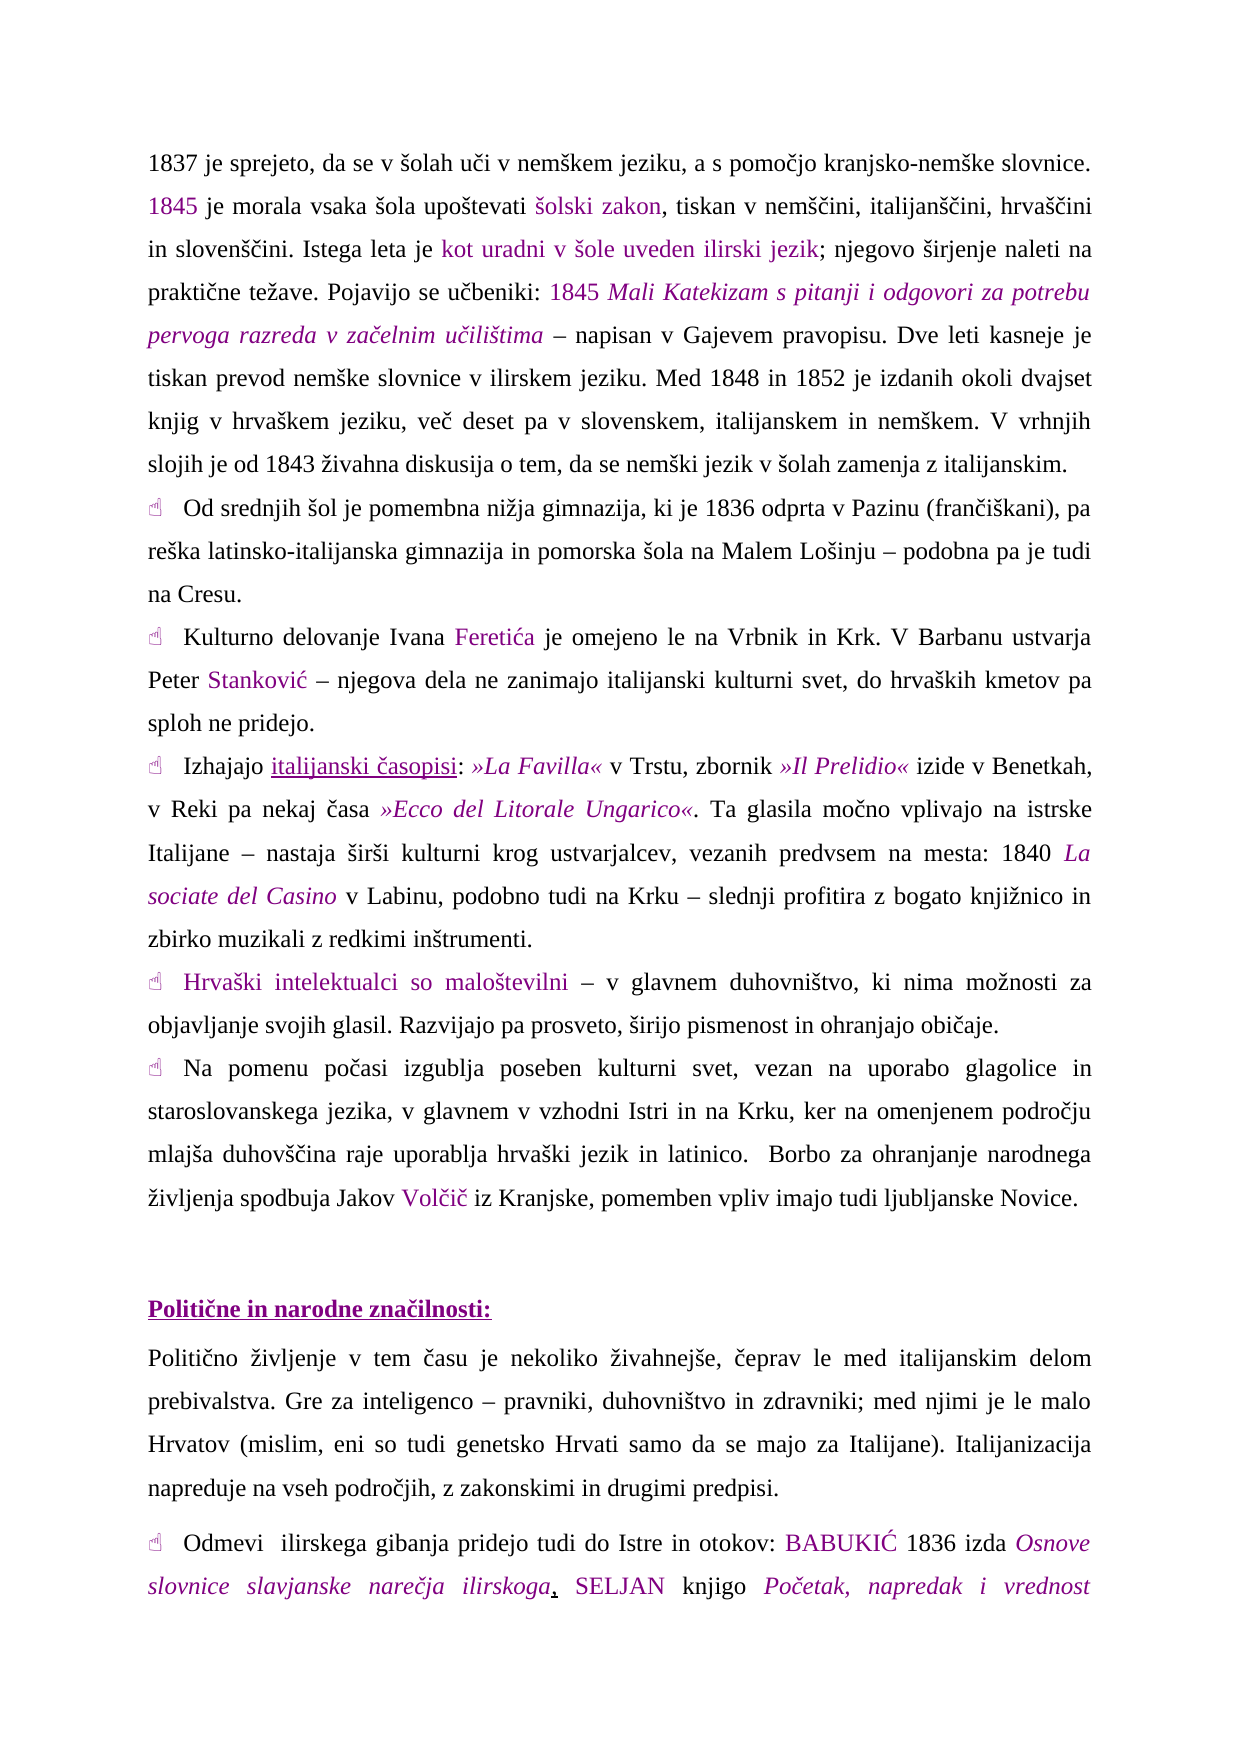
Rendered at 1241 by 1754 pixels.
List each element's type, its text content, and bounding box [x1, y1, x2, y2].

list Na pomenu počasi izgublja poseben kulturni svet, vezan na uporabo glagolice in staroslovanskega jezika, v glavnem v vzhodni Istri in na Krku, ker na omenjenem področju mlajša duhovščina raje uporablja hrvaški jezik in latinico. Borbo za ohranjanje narodnega življenja spodbuja Jakov Volčič iz Kranjske, pomemben vpliv imajo tudi ljubljanske Novice. [148, 1053, 1093, 1211]
list Odmevi ilirskega gibanja pridejo tudi do Istre in otokov: BABUKIĆ 1836 izda Osnove slovnice slavjanske narečja ilirskoga, SELJAN knjigo Početak, napredak i vrednost [148, 1528, 1093, 1600]
list Kulturno delovanje Ivana Feretića je omejeno le na Vrbnik in Krk. V Barbanu ustvarja Peter Stanković – njegova dela ne zanimajo italijanski kulturni svet, do hrvaških kmetov pa sploh ne pridejo. [148, 622, 1093, 737]
list Izhajajo italijanski časopisi: »La Favilla« v Trstu, zbornik »Il Prelidio« izide v Benetkah, v Reki pa nekaj časa »Ecco del Litorale Ungarico«. Ta glasila močno vplivajo na istrske Italijane – nastaja širši kulturni krog ustvarjalcev, vezanih predvsem na mesta: 1840 La sociate del Casino v Labinu, podobno tudi na Krku – slednji profitira z bogato knjižnico in zbirko muzikali z redkimi inštrumenti. [148, 751, 1093, 953]
list Hrvaški intelektualci so maloštevilni – v glavnem duhovništvo, ki nima možnosti za objavljanje svojih glasil. Razvijajo pa prosveto, širijo pismenost in ohranjajo običaje. [148, 967, 1093, 1039]
text 1837 je sprejeto, da se v šolah uči v nemškem jeziku, a s pomočjo kranjsko-nemške slovnice. 1845 je morala vsaka šola upoštevati šolski zakon, tiskan v nemščini, italijanščini, hrvaščini in slovenščini. Istega leta je kot uradni v šole uveden ilirski jezik; njegovo širjenje naleti na praktične težave. Pojavijo se učbeniki: 1845 Mali Katekizam s pitanji i odgovori za potrebu pervoga razreda v začelnim učilištima – napisan v Gajevem pravopisu. Dve leti kasneje je tiskan prevod nemške slovnice v ilirskem jeziku. Med 1848 in 1852 je izdanih okoli dvajset knjig v hrvaškem jeziku, več deset pa v slovenskem, italijanskem in nemškem. V vrhnjih slojih je od 1843 živahna diskusija o tem, da se nemški jezik v šolah zamenja z italijanskim. [148, 148, 1093, 478]
text Politično življenje v tem času je nekoliko živahnejše, čeprav le med italijanskim delom prebivalstva. Gre za inteligenco – pravniki, duhovništvo in zdravniki; med njimi je le malo Hrvatov (mislim, eni so tudi genetsko Hrvati samo da se majo za Italijane). Italijanizacija napreduje na vseh področjih, z zakonskimi in drugimi predpisi. [148, 1343, 1093, 1501]
subtitle Politične in narodne značilnosti: [148, 1294, 1093, 1323]
list Od srednjih šol je pomembna nižja gimnazija, ki je 1836 odprta v Pazinu (frančiškani), pa reška latinsko-italijanska gimnazija in pomorska šola na Malem Lošinju – podobna pa je tudi na Cresu. [148, 493, 1093, 608]
